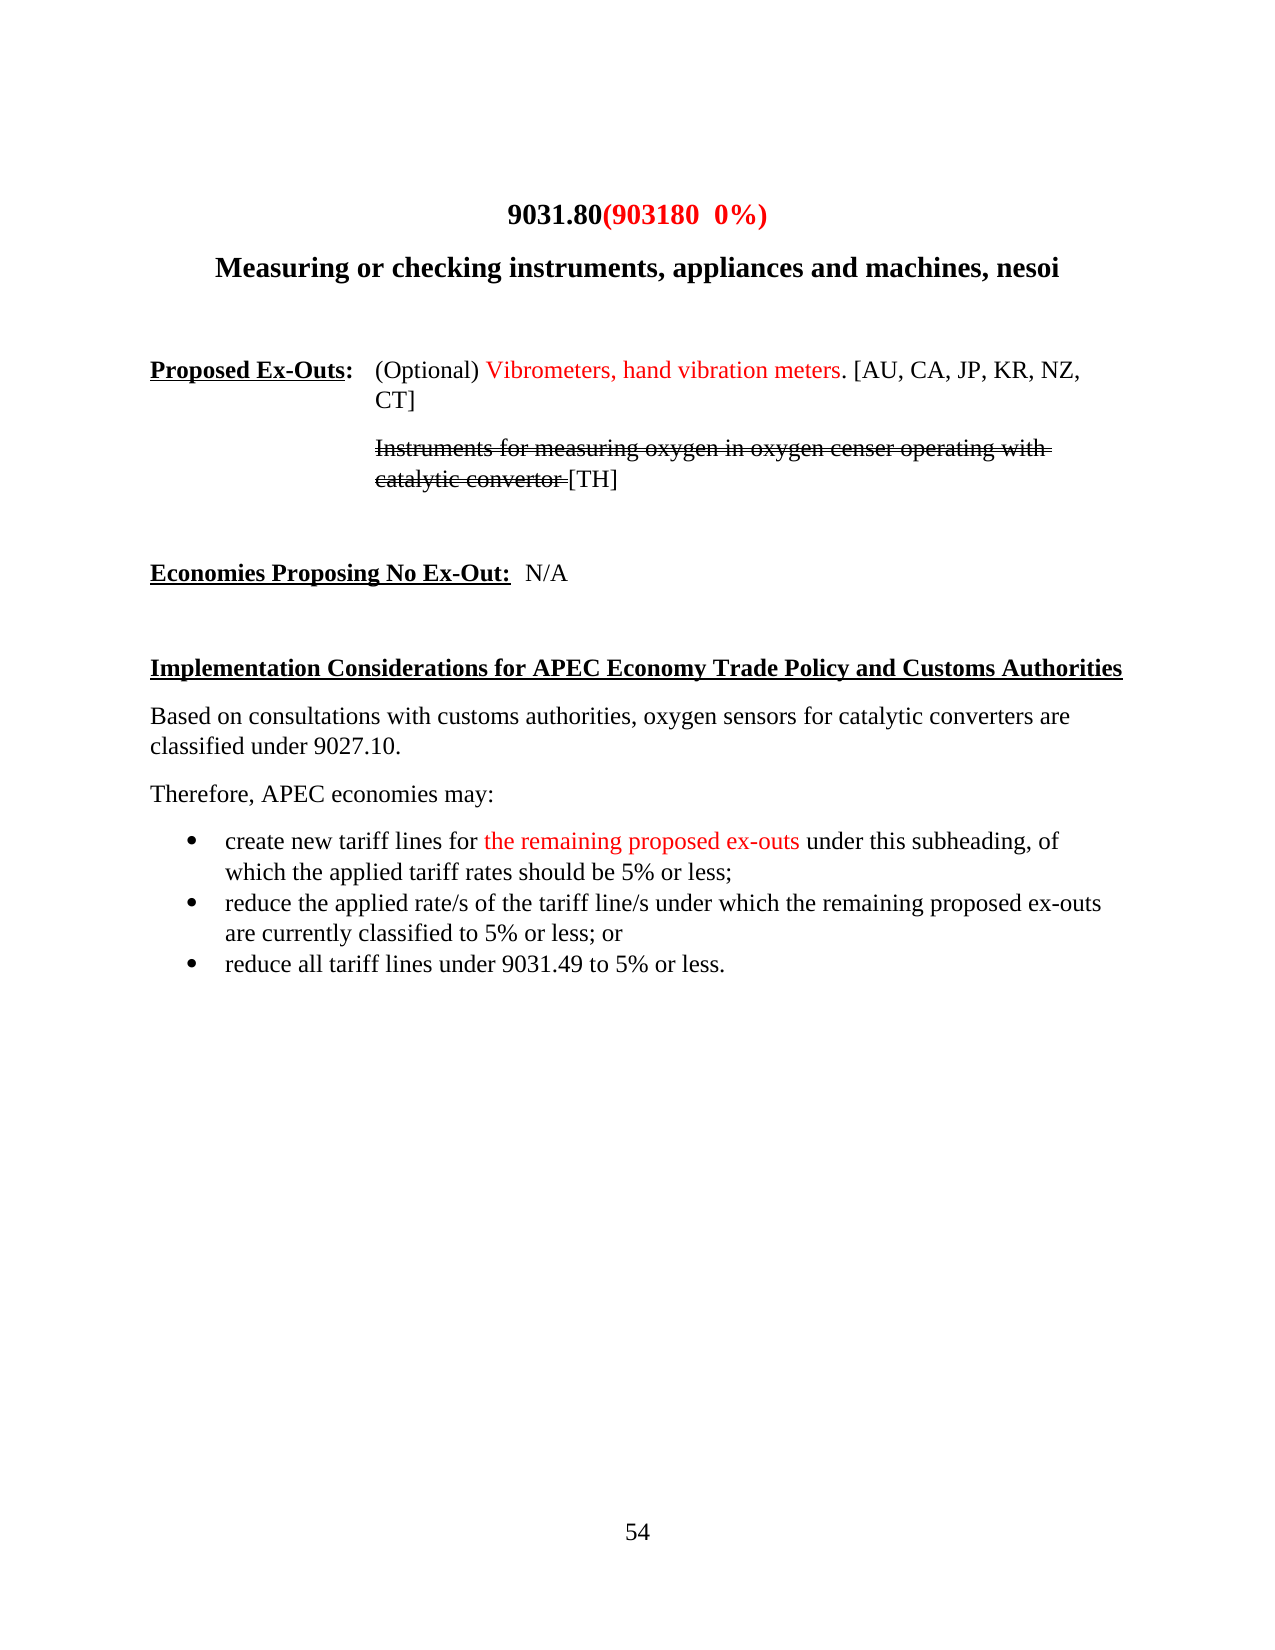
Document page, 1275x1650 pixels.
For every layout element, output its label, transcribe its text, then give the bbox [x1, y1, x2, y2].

text Therefore, APEC economies may: [150, 779, 1125, 808]
text Instruments for measuring oxygen in oxygen censer operating with catalytic convertor [TH] [375, 433, 1125, 492]
text Proposed Ex-Outs: (Optional) Vibrometers, hand vibration meters. [AU, CA, JP, KR, NZ, CT] [150, 355, 1125, 414]
text Based on consultations with customs authorities, oxygen sensors for catalytic converters are classified under 9027.10. [150, 701, 1125, 760]
text Measuring or checking instruments, appliances and machines, nesoi [150, 250, 1125, 283]
text 9031.80(903180 0%) [150, 197, 1125, 231]
list create new tariff lines for the remaining proposed ex-outs under this subheading, of which the applied tariff rates should be 5% or less; [187, 826, 1125, 886]
list reduce the applied rate/s of the tariff line/s under which the remaining proposed ex-outs are currently classified to 5% or less; or [187, 888, 1125, 947]
text Economies Proposing No Ex-Out: N/A [150, 558, 1125, 587]
list reduce all tariff lines under 9031.49 to 5% or less. [187, 949, 1125, 978]
text Implementation Considerations for APEC Economy Trade Policy and Customs Authorities [150, 653, 1125, 682]
